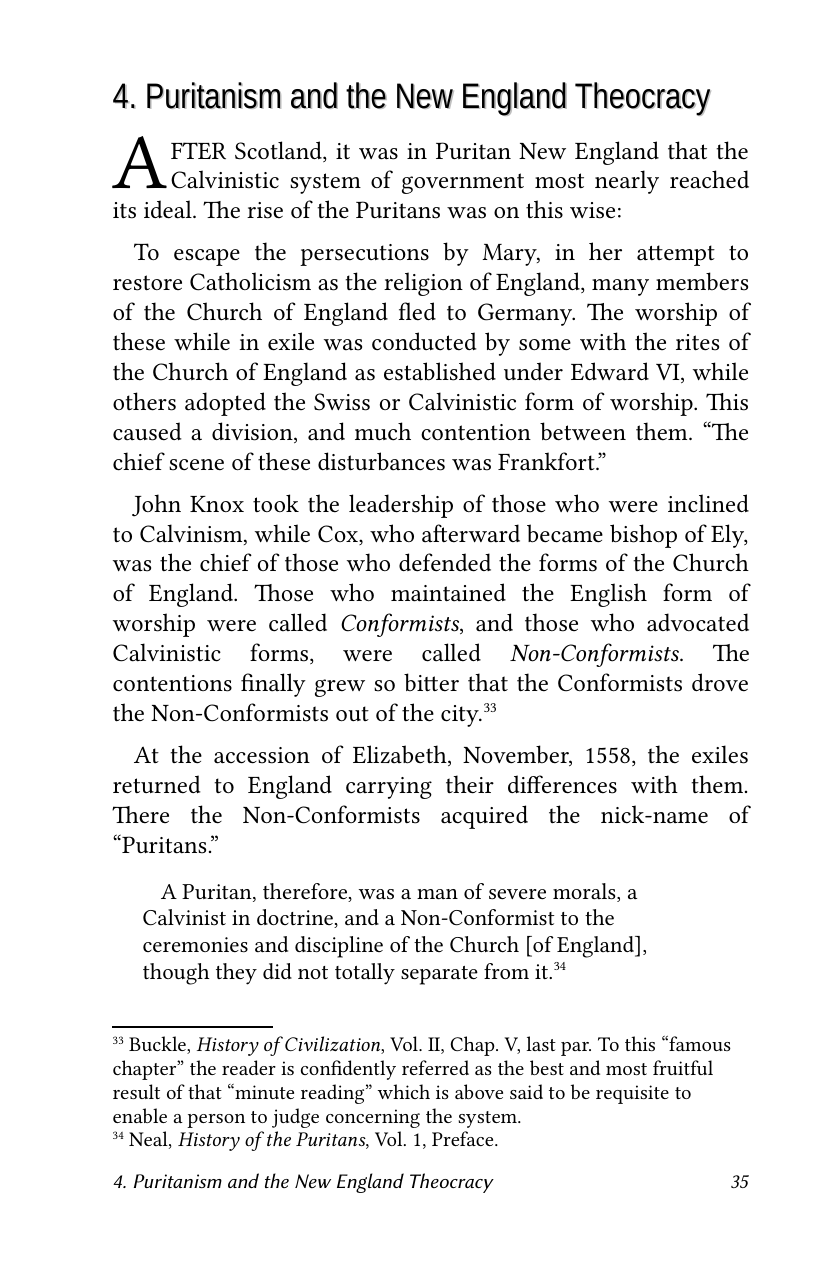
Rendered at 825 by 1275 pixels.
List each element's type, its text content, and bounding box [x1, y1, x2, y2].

text Neal, History of the Puritans, Vol. 1, Preface. [112, 1128, 750, 1152]
text To escape the persecutions by Mary, in her attempt to restore Catholicism as the religion of England, many members of the Church of England fled to Germany. The worship of these while in exile was conducted by some with the rites of the Church of England as established under Edward VI, while others adopted the Swiss or Calvinistic form of worship. This caused a division, and much contention between them. “The chief scene of these disturbances was Frankfort.” [112, 238, 750, 476]
text John Knox took the leadership of those who were inclined to Calvinism, while Cox, who afterward became bishop of Ely, was the chief of those who defended the forms of the Church of England. Those who maintained the English form of worship were called Conformists, and those who advocated Calvinistic forms, were called Non-Conformists. The contentions finally grew so bitter that the Conformists drove the Non-Conformists out of the city. [112, 490, 750, 727]
text At the accession of Elizabeth, November, 1558, the exiles returned to England carrying their differences with them. There the Non-Conformists acquired the nick-name of “Puritans.” [112, 741, 750, 859]
title Puritanism and the New England Theocracy [112, 75, 750, 116]
text Buckle, History of Civilization, Vol. II, Chap. V, last par. To this “famous chapter” the reader is confidently referred as the best and most fruitful result of that “minute reading” which is above said to be requisite to enable a person to judge concerning the system. [112, 1033, 750, 1128]
text A Puritan, therefore, was a man of severe morals, a Calvinist in doctrine, and a Non-Conformist to the ceremonies and discipline of the Church [of England], though they did not totally separate from it. [142, 878, 720, 985]
text AFTER Scotland, it was in Puritan New England that the Calvinistic system of government most nearly reached its ideal. The rise of the Puritans was on this wise: [112, 137, 750, 225]
